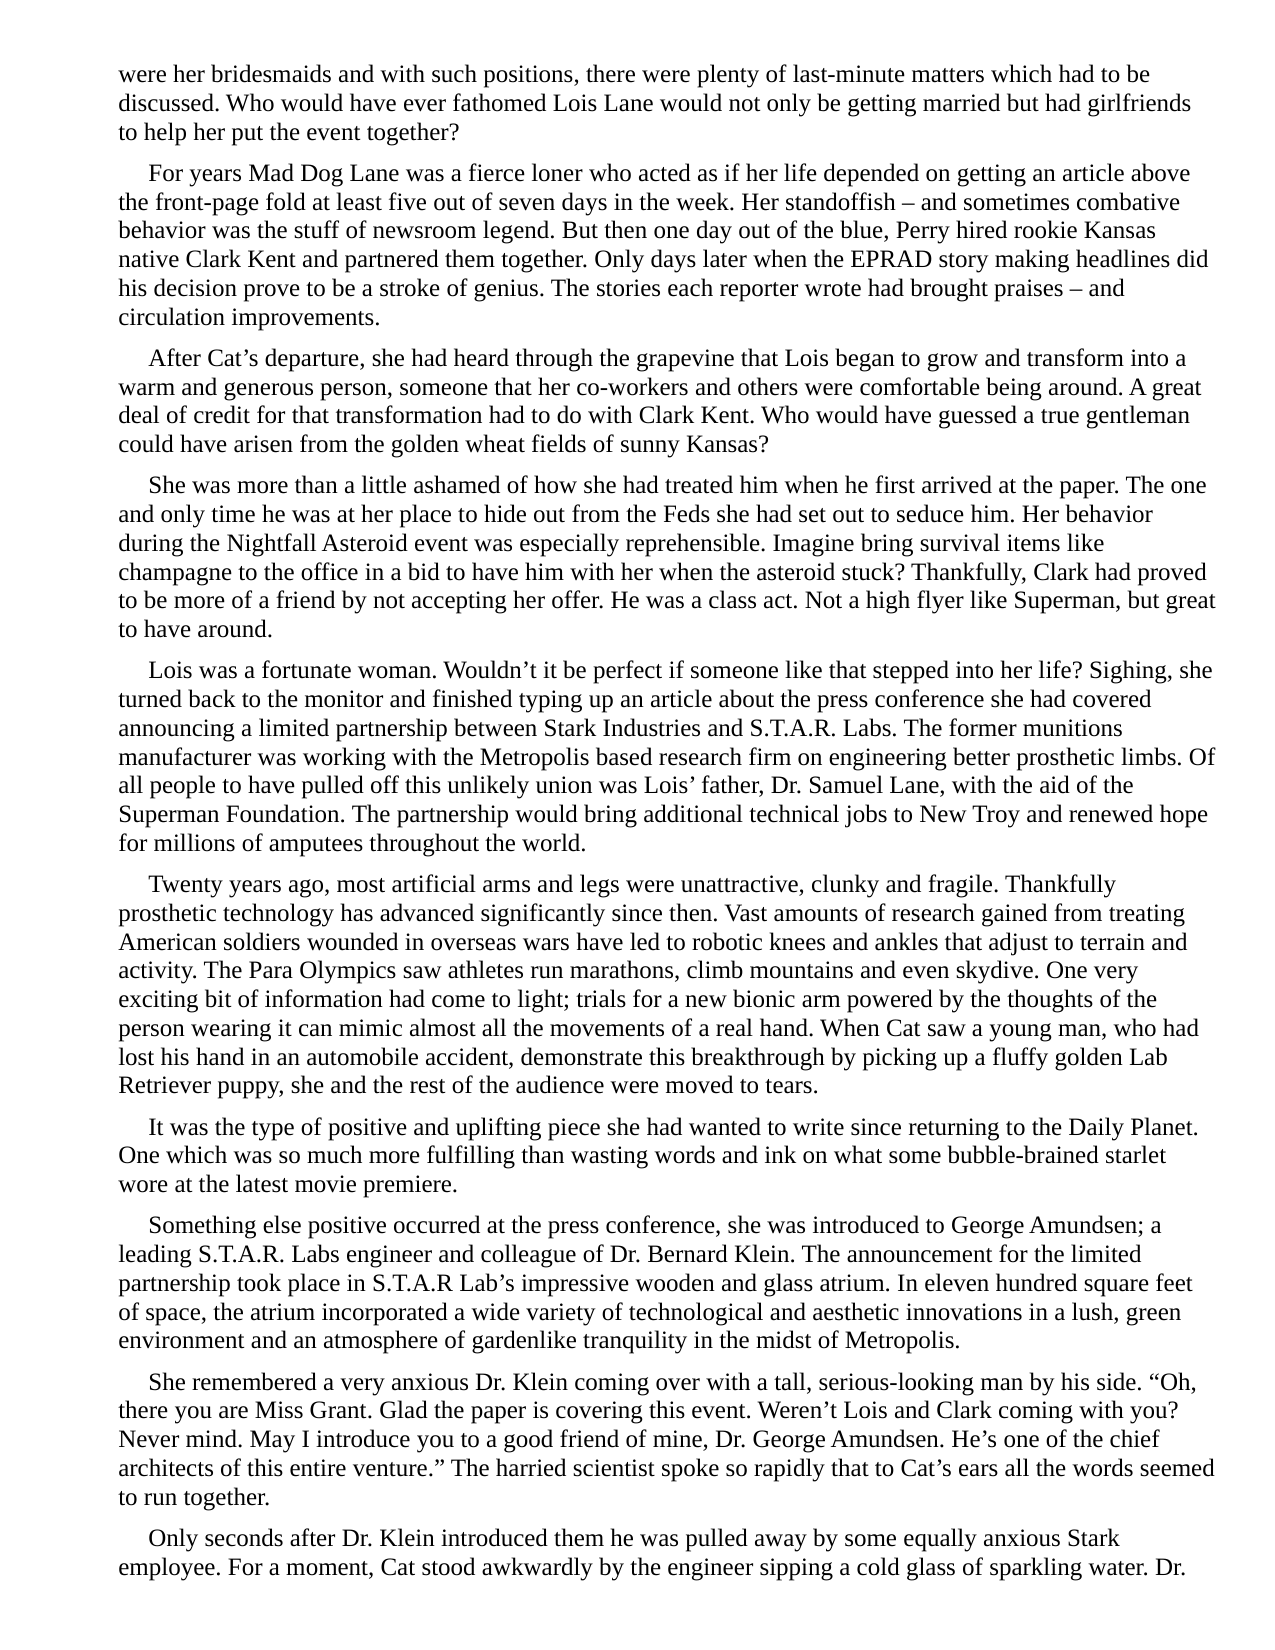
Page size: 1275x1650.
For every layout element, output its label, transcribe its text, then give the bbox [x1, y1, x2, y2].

text Lois was a fortunate woman. Wouldn’t it be perfect if someone like that stepped into her life? Sighing, she turned back to the monitor and finished typing up an article about the press conference she had covered announcing a limited partnership between Stark Industries and S.T.A.R. Labs. The former munitions manufacturer was working with the Metropolis based research firm on engineering better prosthetic limbs. Of all people to have pulled off this unlikely union was Lois’ father, Dr. Samuel Lane, with the aid of the Superman Foundation. The partnership would bring additional technical jobs to New Troy and renewed hope for millions of amputees throughout the world. [118, 655, 1216, 857]
text For years Mad Dog Lane was a fierce loner who acted as if her life depended on getting an article above the front-page fold at least five out of seven days in the week. Her standoffish – and sometimes combative behavior was the stuff of newsroom legend. But then one day out of the blue, Perry hired rookie Kansas native Clark Kent and partnered them together. Only days later when the EPRAD story making headlines did his decision prove to be a stroke of genius. The stories each reporter wrote had brought praises – and circulation improvements. [118, 158, 1216, 330]
text Twenty years ago, most artificial arms and legs were unattractive, clunky and fragile. Thankfully prosthetic technology has advanced significantly since then. Vast amounts of research gained from treating American soldiers wounded in overseas wars have led to robotic knees and ankles that adjust to terrain and activity. The Para Olympics saw athletes run marathons, climb mountains and even skydive. One very exciting bit of information had come to light; trials for a new bionic arm powered by the thoughts of the person wearing it can mimic almost all the movements of a real hand. When Cat saw a young man, who had lost his hand in an automobile accident, demonstrate this breakthrough by picking up a fluffy golden Lab Retriever puppy, she and the rest of the audience were moved to tears. [118, 869, 1216, 1099]
text It was the type of positive and uplifting piece she had wanted to write since returning to the Daily Planet. One which was so much more fulfilling than wasting words and ink on what some bubble-brained starlet wore at the latest movie premiere. [118, 1112, 1216, 1198]
text She was more than a little ashamed of how she had treated him when he first arrived at the paper. The one and only time he was at her place to hide out from the Feds she had set out to seduce him. Her behavior during the Nightfall Asteroid event was especially reprehensible. Imagine bring survival items like champagne to the office in a bid to have him with her when the asteroid stuck? Thankfully, Clark had proved to be more of a friend by not accepting her offer. He was a class act. Not a high flyer like Superman, but great to have around. [118, 470, 1216, 643]
text Only seconds after Dr. Klein introduced them he was pulled away by some equally anxious Stark employee. For a moment, Cat stood awkwardly by the engineer sipping a cold glass of sparkling water. Dr. [118, 1523, 1216, 1580]
text Something else positive occurred at the press conference, she was introduced to George Amundsen; a leading S.T.A.R. Labs engineer and colleague of Dr. Bernard Klein. The announcement for the limited partnership took place in S.T.A.R Lab’s impressive wooden and glass atrium. In eleven hundred square feet of space, the atrium incorporated a wide variety of technological and aesthetic innovations in a lush, green environment and an atmosphere of gardenlike tranquility in the midst of Metropolis. [118, 1210, 1216, 1354]
text She remembered a very anxious Dr. Klein coming over with a tall, serious-looking man by his side. “Oh, there you are Miss Grant. Glad the paper is covering this event. Weren’t Lois and Clark coming with you? Never mind. May I introduce you to a good friend of mine, Dr. George Amundsen. He’s one of the chief architects of this entire venture.” The harried scientist spoke so rapidly that to Cat’s ears all the words seemed to run together. [118, 1367, 1216, 1510]
text After Cat’s departure, she had heard through the grapevine that Lois began to grow and transform into a warm and generous person, someone that her co-workers and others were comfortable being around. A great deal of credit for that transformation had to do with Clark Kent. Who would have guessed a true gentleman could have arisen from the golden wheat fields of sunny Kansas? [118, 343, 1216, 458]
text were her bridesmaids and with such positions, there were plenty of last-minute matters which had to be discussed. Who would have ever fathomed Lois Lane would not only be getting married but had girlfriends to help her put the event together? [118, 59, 1216, 145]
